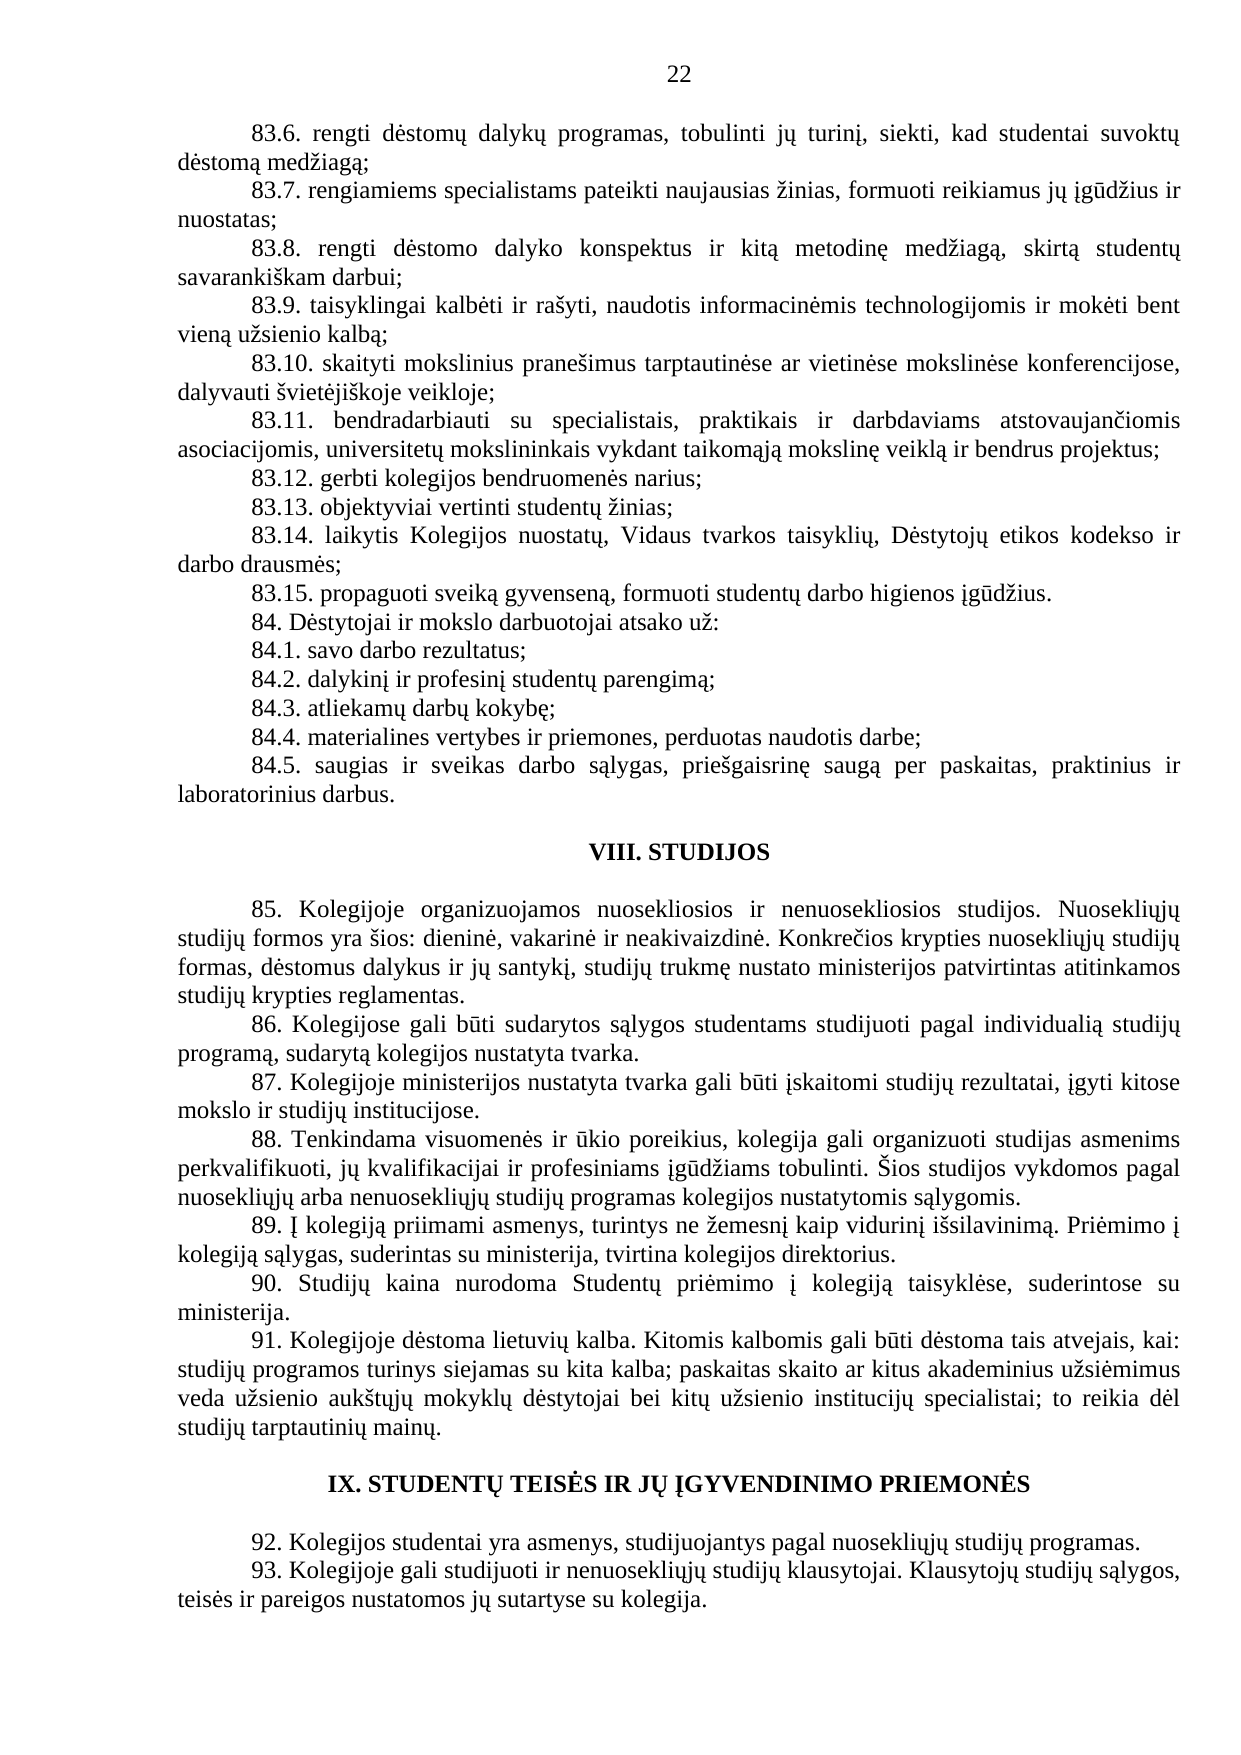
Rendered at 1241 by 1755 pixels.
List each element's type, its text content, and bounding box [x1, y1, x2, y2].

text IX. STUDENTŲ TEISĖS IR JŲ ĮGYVENDINIMO PRIEMONĖS [177, 1469, 1181, 1498]
text 86. Kolegijose gali būti sudarytos sąlygos studentams studijuoti pagal individualią studijų programą, sudarytą kolegijos nustatyta tvarka. [177, 1009, 1181, 1067]
text 84.5. saugias ir sveikas darbo sąlygas, priešgaisrinę saugą per paskaitas, praktinius ir laboratorinius darbus. [177, 751, 1181, 808]
text 84.3. atliekamų darbų kokybę; [177, 693, 1181, 722]
text 89. Į kolegiją priimami asmenys, turintys ne žemesnį kaip vidurinį išsilavinimą. Priėmimo į kolegiją sąlygas, suderintas su ministerija, tvirtina kolegijos direktorius. [177, 1211, 1181, 1268]
text VIII. STUDIJOS [177, 837, 1181, 866]
text 83.11. bendradarbiauti su specialistais, praktikais ir darbdaviams atstovaujančiomis asociacijomis, universitetų mokslininkais vykdant taikomąją mokslinę veiklą ir bendrus projektus; [177, 406, 1181, 463]
text 93. Kolegijoje gali studijuoti ir nenuosekliųjų studijų klausytojai. Klausytojų studijų sąlygos, teisės ir pareigos nustatomos jų sutartyse su kolegija. [177, 1556, 1181, 1613]
text 92. Kolegijos studentai yra asmenys, studijuojantys pagal nuosekliųjų studijų programas. [177, 1527, 1181, 1556]
text 91. Kolegijoje dėstoma lietuvių kalba. Kitomis kalbomis gali būti dėstoma tais atvejais, kai: studijų programos turinys siejamas su kita kalba; paskaitas skaito ar kitus akademinius užsiėmimus veda užsienio aukštųjų mokyklų dėstytojai bei kitų užsienio institucijų specialistai; to reikia dėl studijų tarptautinių mainų. [177, 1326, 1181, 1441]
text 83.15. propaguoti sveiką gyvenseną, formuoti studentų darbo higienos įgūdžius. [177, 578, 1181, 607]
text 83.13. objektyviai vertinti studentų žinias; [177, 492, 1181, 521]
text 90. Studijų kaina nurodoma Studentų priėmimo į kolegiją taisyklėse, suderintose su ministerija. [177, 1268, 1181, 1326]
text 83.9. taisyklingai kalbėti ir rašyti, naudotis informacinėmis technologijomis ir mokėti bent vieną užsienio kalbą; [177, 291, 1181, 348]
text 83.7. rengiamiems specialistams pateikti naujausias žinias, formuoti reikiamus jų įgūdžius ir nuostatas; [177, 176, 1181, 233]
text 83.8. rengti dėstomo dalyko konspektus ir kitą metodinę medžiagą, skirtą studentų savarankiškam darbui; [177, 233, 1181, 291]
text 83.10. skaityti mokslinius pranešimus tarptautinėse ar vietinėse mokslinėse konferencijose, dalyvauti švietėjiškoje veikloje; [177, 348, 1181, 406]
text 84. Dėstytojai ir mokslo darbuotojai atsako už: [177, 607, 1181, 636]
text 83.14. laikytis Kolegijos nuostatų, Vidaus tvarkos taisyklių, Dėstytojų etikos kodekso ir darbo drausmės; [177, 521, 1181, 578]
text 87. Kolegijoje ministerijos nustatyta tvarka gali būti įskaitomi studijų rezultatai, įgyti kitose mokslo ir studijų institucijose. [177, 1067, 1181, 1124]
text 88. Tenkindama visuomenės ir ūkio poreikius, kolegija gali organizuoti studijas asmenims perkvalifikuoti, jų kvalifikacijai ir profesiniams įgūdžiams tobulinti. Šios studijos vykdomos pagal nuosekliųjų arba nenuosekliųjų studijų programas kolegijos nustatytomis sąlygomis. [177, 1124, 1181, 1211]
text 84.1. savo darbo rezultatus; [177, 636, 1181, 664]
text 83.6. rengti dėstomų dalykų programas, tobulinti jų turinį, siekti, kad studentai suvoktų dėstomą medžiagą; [177, 118, 1181, 176]
text 84.2. dalykinį ir profesinį studentų parengimą; [177, 664, 1181, 693]
text 84.4. materialines vertybes ir priemones, perduotas naudotis darbe; [177, 722, 1181, 751]
text 85. Kolegijoje organizuojamos nuosekliosios ir nenuosekliosios studijos. Nuosekliųjų studijų formos yra šios: dieninė, vakarinė ir neakivaizdinė. Konkrečios krypties nuosekliųjų studijų formas, dėstomus dalykus ir jų santykį, studijų trukmę nustato ministerijos patvirtintas atitinkamos studijų krypties reglamentas. [177, 894, 1181, 1009]
text 83.12. gerbti kolegijos bendruomenės narius; [177, 463, 1181, 492]
